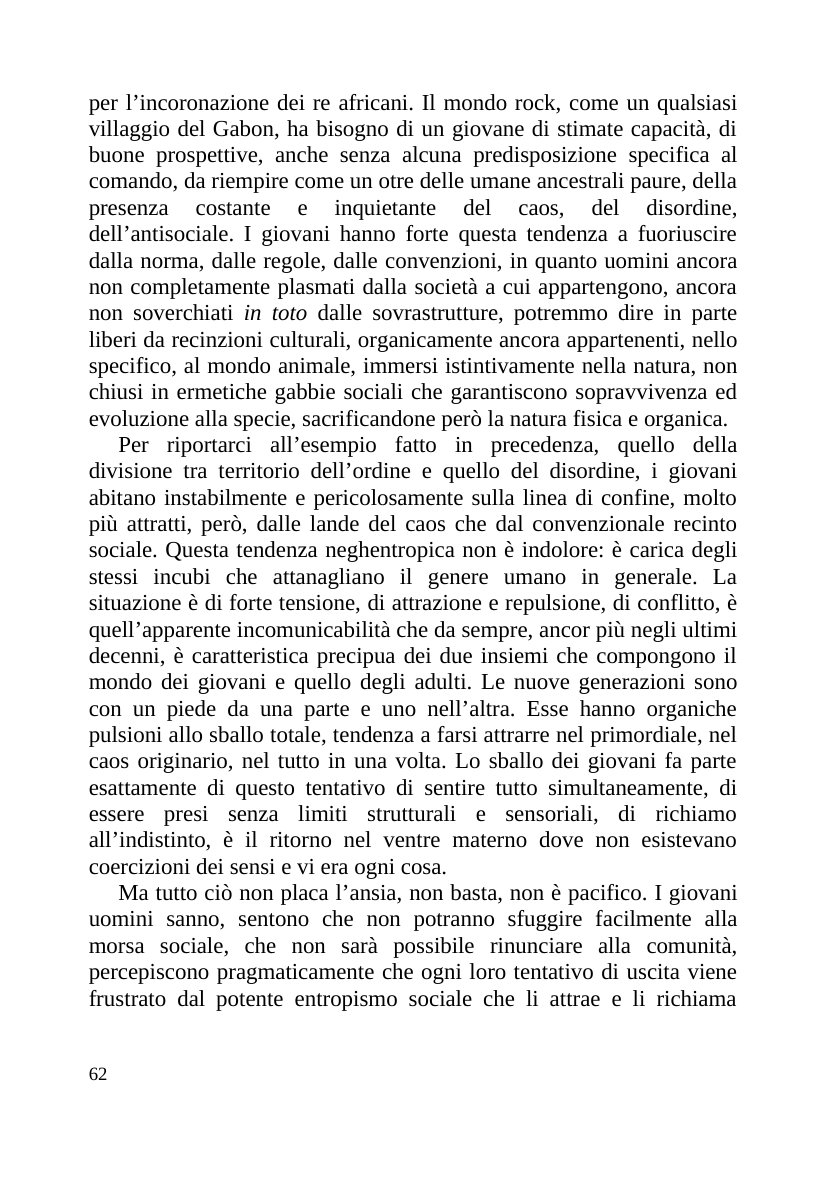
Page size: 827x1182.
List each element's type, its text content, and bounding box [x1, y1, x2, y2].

text Ma tutto ciò non placa l’ansia, non basta, non è pacifico. I giovani uomini sanno, sentono che non potranno sfuggire facilmente alla morsa sociale, che non sarà possibile rinunciare alla comunità, percepiscono pragmaticamente che ogni loro tentativo di uscita viene frustrato dal potente entropismo sociale che li attrae e li richiama [88, 879, 738, 1011]
text Per riportarci all’esempio fatto in precedenza, quello della divisione tra territorio dell’ordine e quello del disordine, i giovani abitano instabilmente e pericolosamente sulla linea di confine, molto più attratti, però, dalle lande del caos che dal convenzionale recinto sociale. Questa tendenza neghentropica non è indolore: è carica degli stessi incubi che attanagliano il genere umano in generale. La situazione è di forte tensione, di attrazione e repulsione, di conflitto, è quell’apparente incomunicabilità che da sempre, ancor più negli ultimi decenni, è caratteristica precipua dei due insiemi che compongono il mondo dei giovani e quello degli adulti. Le nuove generazioni sono con un piede da una parte e uno nell’altra. Esse hanno organiche pulsioni allo sballo totale, tendenza a farsi attrarre nel primordiale, nel caos originario, nel tutto in una volta. Lo sballo dei giovani fa parte esattamente di questo tentativo di sentire tutto simultaneamente, di essere presi senza limiti strutturali e sensoriali, di richiamo all’indistinto, è il ritorno nel ventre materno dove non esistevano coercizioni dei sensi e vi era ogni cosa. [88, 431, 738, 879]
text per l’incoronazione dei re africani. Il mondo rock, come un qualsiasi villaggio del Gabon, ha bisogno di un giovane di stimate capacità, di buone prospettive, anche senza alcuna predisposizione specifica al comando, da riempire come un otre delle umane ancestrali paure, della presenza costante e inquietante del caos, del disordine, dell’antisociale. I giovani hanno forte questa tendenza a fuoriuscire dalla norma, dalle regole, dalle convenzioni, in quanto uomini ancora non completamente plasmati dalla società a cui appartengono, ancora non soverchiati in toto dalle sovrastrutture, potremmo dire in parte liberi da recinzioni culturali, organicamente ancora appartenenti, nello specifico, al mondo animale, immersi istintivamente nella natura, non chiusi in ermetiche gabbie sociali che garantiscono sopravvivenza ed evoluzione alla specie, sacrificandone però la natura fisica e organica. [88, 88, 738, 431]
